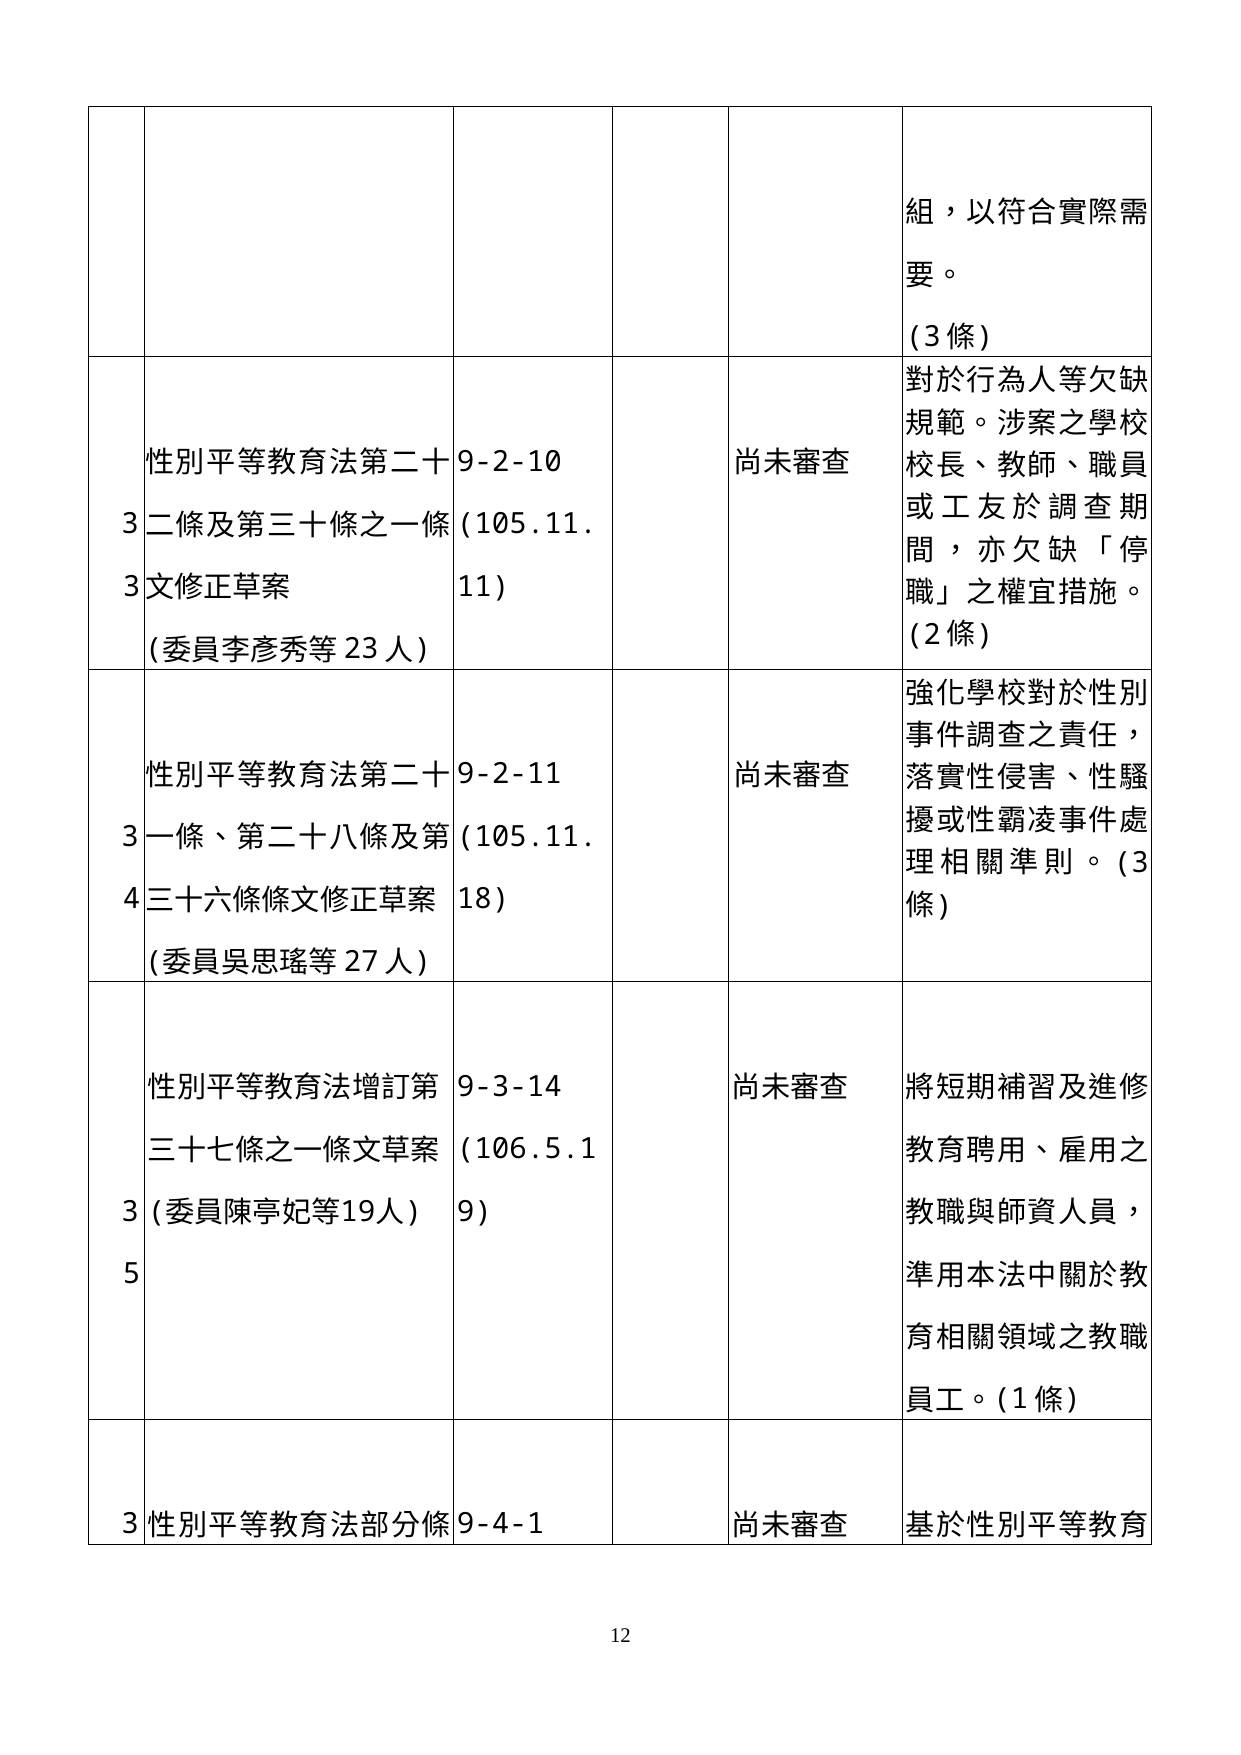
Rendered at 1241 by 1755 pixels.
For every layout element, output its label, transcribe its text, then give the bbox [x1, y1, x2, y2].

table_cell 強化學校對於性別事件調查之責任，落實性侵害、性騷擾或性霸凌事件處理相關準則。(3條) [903, 670, 1151, 981]
table_cell [613, 357, 728, 668]
table_cell 性別平等教育法增訂第三十七條之一條文草案 (委員陳亭妃等19人) [145, 982, 453, 1418]
table_cell [613, 982, 728, 1418]
table_cell [454, 107, 612, 356]
table_cell 尚未審查 [729, 1420, 902, 1543]
table_cell [729, 107, 902, 356]
table_cell 組，以符合實際需要。 (3條) [903, 107, 1151, 356]
table_cell 9-3-14 (106.5.19) [454, 982, 612, 1418]
table_cell 9-4-1 [454, 1420, 612, 1543]
table_cell [613, 107, 728, 356]
table_cell [89, 357, 144, 668]
table_cell 尚未審查 [729, 357, 902, 668]
table_cell 9-2-10 (105.11.11) [454, 357, 612, 668]
table_cell [89, 107, 144, 356]
table_cell 對於行為人等欠缺規範。涉案之學校校長、教師、職員或工友於調查期間，亦欠缺「停職」之權宜措施。(2條) [903, 357, 1151, 668]
table_cell [89, 670, 144, 981]
table_cell [613, 670, 728, 981]
table_cell [89, 982, 144, 1418]
table_cell [613, 1420, 728, 1543]
table_cell 9-2-11 (105.11.18) [454, 670, 612, 981]
table_cell 基於性別平等教育 [903, 1420, 1151, 1543]
table_cell [89, 1420, 144, 1543]
table_cell 尚未審查 [729, 982, 902, 1418]
table_cell 性別平等教育法第二十二條及第三十條之一條文修正草案 (委員李彥秀等23人) [145, 357, 453, 668]
table_cell [145, 107, 453, 356]
table_cell 性別平等教育法部分條 [145, 1420, 453, 1543]
table_cell 尚未審查 [729, 670, 902, 981]
table_cell 將短期補習及進修教育聘用、雇用之教職與師資人員，準用本法中關於教育相關領域之教職員工。(1條) [903, 982, 1151, 1418]
table_cell 性別平等教育法第二十一條、第二十八條及第三十六條條文修正草案 (委員吳思瑤等27人) [145, 670, 453, 981]
